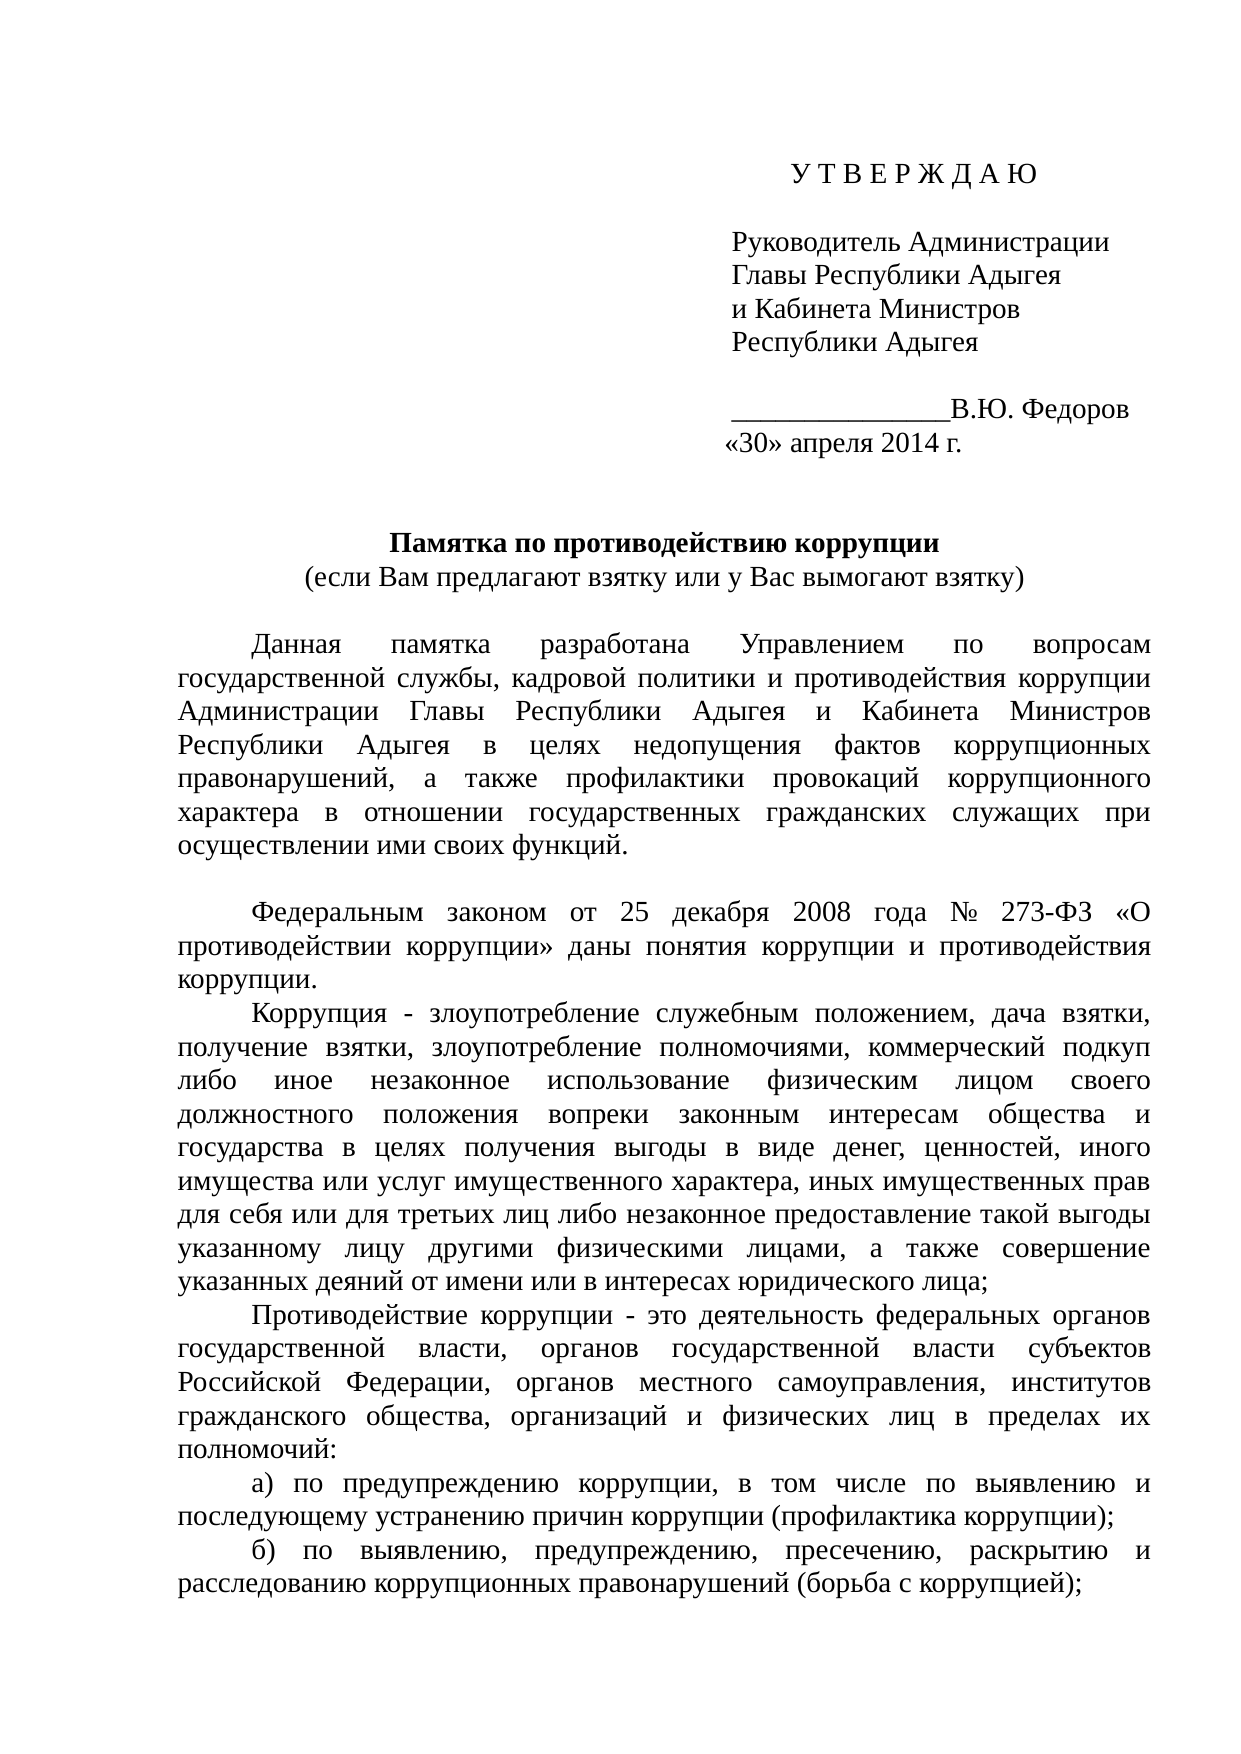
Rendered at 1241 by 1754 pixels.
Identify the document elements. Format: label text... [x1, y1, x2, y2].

text Главы Республики Адыгея [177, 257, 1152, 291]
text У Т В Е Р Ж Д А Ю [177, 157, 1152, 190]
text «30» апреля 2014 г. [177, 425, 1152, 458]
text _______________В.Ю. Федоров [177, 391, 1152, 425]
text Коррупция - злоупотребление служебным положением, дача взятки, получение взятки, злоупотребление полномочиями, коммерческий подкуп либо иное незаконное использование физическим лицом своего должностного положения вопреки законным интересам общества и государства в целях получения выгоды в виде денег, ценностей, иного имущества или услуг имущественного характера, иных имущественных прав для себя или для третьих лиц либо незаконное предоставление такой выгоды указанному лицу другими физическими лицами, а также совершение указанных деяний от имени или в интересах юридического лица; [177, 995, 1152, 1297]
text Данная памятка разработана Управлением по вопросам государственной службы, кадровой политики и противодействия коррупции Администрации Главы Республики Адыгея и Кабинета Министров Республики Адыгея в целях недопущения фактов коррупционных правонарушений, а также профилактики провокаций коррупционного характера в отношении государственных гражданских служащих при осуществлении ими своих функций. [177, 626, 1152, 861]
text Республики Адыгея [177, 324, 1152, 358]
text Руководитель Администрации [177, 224, 1152, 257]
text Памятка по противодействию коррупции [177, 526, 1152, 559]
text б) по выявлению, предупреждению, пресечению, раскрытию и расследованию коррупционных правонарушений (борьба с коррупцией); [177, 1532, 1152, 1599]
text Противодействие коррупции - это деятельность федеральных органов государственной власти, органов государственной власти субъектов Российской Федерации, органов местного самоуправления, институтов гражданского общества, организаций и физических лиц в пределах их полномочий: [177, 1297, 1152, 1465]
text а) по предупреждению коррупции, в том числе по выявлению и последующему устранению причин коррупции (профилактика коррупции); [177, 1465, 1152, 1532]
text (если Вам предлагают взятку или у Вас вымогают взятку) [177, 559, 1152, 593]
text Федеральным законом от 25 декабря 2008 года № 273-ФЗ «О противодействии коррупции» даны понятия коррупции и противодействия коррупции. [177, 894, 1152, 995]
text и Кабинета Министров [177, 291, 1152, 324]
